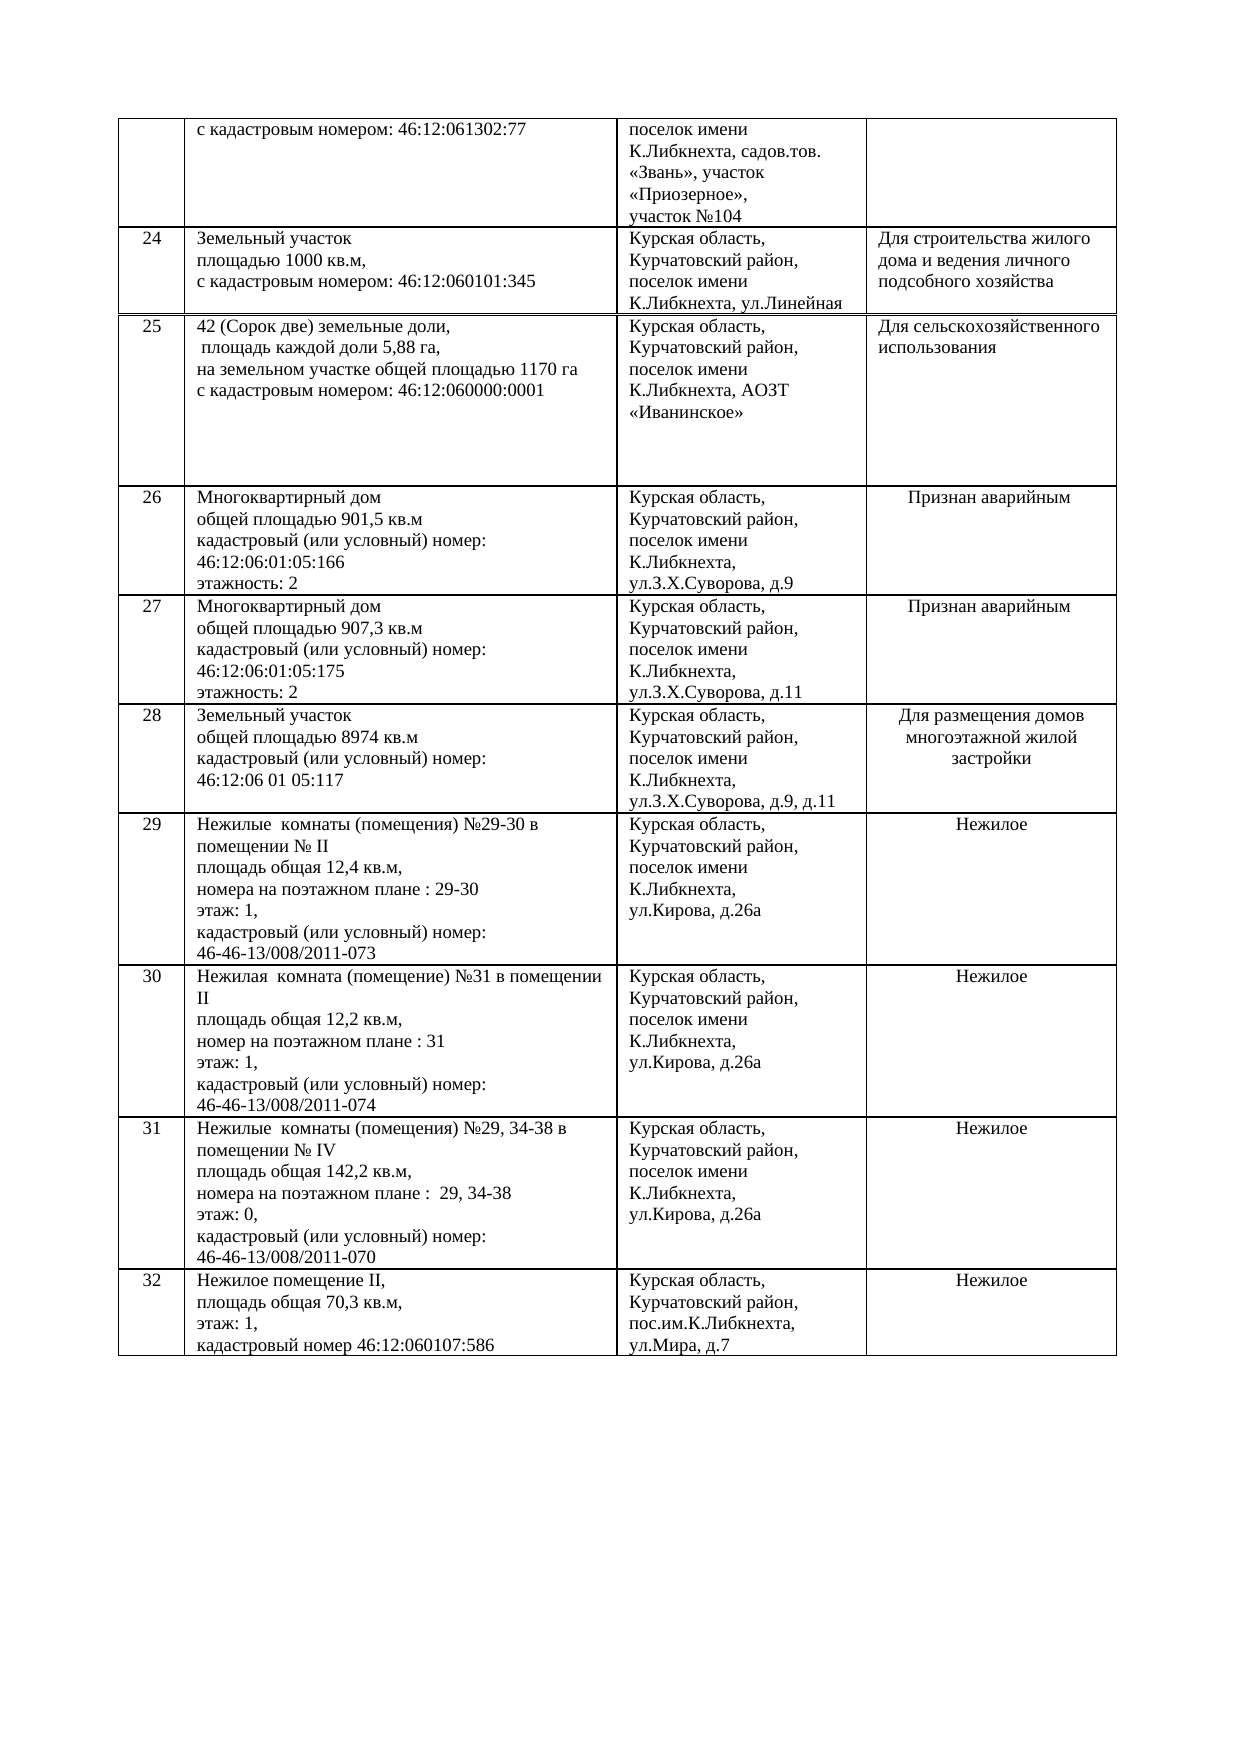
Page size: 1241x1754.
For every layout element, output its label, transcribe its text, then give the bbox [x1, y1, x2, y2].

table_cell [119, 119, 184, 226]
table_cell Признан аварийным [867, 596, 1116, 703]
table_cell Курская область, Курчатовский район, поселок имени К.Либкнехта, ул.Кирова, д.26а [618, 1118, 866, 1268]
table_cell Курская область, Курчатовский район, поселок имени К.Либкнехта, АОЗТ «Иванинское» [618, 316, 866, 485]
table_cell Нежилое [867, 1118, 1116, 1268]
table_cell Курская область, Курчатовский район, поселок имени К.Либкнехта, ул.Линейная [618, 228, 866, 313]
table_cell Курская область, Курчатовский район, поселок имени К.Либкнехта, ул.З.Х.Суворова, д.9 [618, 487, 866, 594]
table_cell Многоквартирный дом общей площадью 901,5 кв.м кадастровый (или условный) номер: 46:12:06:01:05:166 этажность: 2 [185, 487, 616, 594]
table_cell Курская область, Курчатовский район, поселок имени К.Либкнехта, ул.З.Х.Суворова, д.11 [618, 596, 866, 703]
table_cell Нежилое [867, 966, 1116, 1116]
table_cell Многоквартирный дом общей площадью 907,3 кв.м кадастровый (или условный) номер: 46:12:06:01:05:175 этажность: 2 [185, 596, 616, 703]
table_cell Курская область, Курчатовский район, поселок имени К.Либкнехта, ул.Кирова, д.26а [618, 814, 866, 964]
table_cell Для сельскохозяйственного использования [867, 316, 1116, 485]
table_cell Нежилые комнаты (помещения) №29, 34-38 в помещении № IV площадь общая 142,2 кв.м, номера на поэтажном плане : 29, 34-38 этаж: 0, кадастровый (или условный) номер: 46-46-13/008/2011-070 [185, 1118, 616, 1268]
table_cell Нежилое [867, 1270, 1116, 1355]
table_cell 32 [119, 1270, 184, 1355]
table_cell Для строительства жилого дома и ведения личного подсобного хозяйства [867, 228, 1116, 313]
table_cell 29 [119, 814, 184, 964]
table_cell 31 [119, 1118, 184, 1268]
table_cell Курская область, Курчатовский район, поселок имени К.Либкнехта, ул.Кирова, д.26а [618, 966, 866, 1116]
table_cell 26 [119, 487, 184, 594]
table_cell Курская область, Курчатовский район, поселок имени К.Либкнехта, ул.З.Х.Суворова, д.9, д.11 [618, 705, 866, 812]
table_cell 25 [119, 316, 184, 485]
table_cell 27 [119, 596, 184, 703]
table_cell Курская область, Курчатовский район, пос.им.К.Либкнехта, ул.Мира, д.7 [618, 1270, 866, 1355]
table_cell 28 [119, 705, 184, 812]
table_cell Земельный участок площадью 1000 кв.м, с кадастровым номером: 46:12:060101:345 [185, 228, 616, 313]
table_cell 42 (Сорок две) земельные доли, площадь каждой доли 5,88 га, на земельном участке общей площадью 1170 га с кадастровым номером: 46:12:060000:0001 [185, 316, 616, 485]
table_cell Для размещения домов многоэтажной жилой застройки [867, 705, 1116, 812]
table_cell с кадастровым номером: 46:12:061302:77 [185, 119, 616, 226]
table_cell Признан аварийным [867, 487, 1116, 594]
table_cell Нежилое [867, 814, 1116, 964]
table_cell поселок имени К.Либкнехта, садов.тов. «Звань», участок «Приозерное», участок №104 [618, 119, 866, 226]
table_cell Нежилое помещение II, площадь общая 70,3 кв.м, этаж: 1, кадастровый номер 46:12:060107:586 [185, 1270, 616, 1355]
table_cell Нежилые комнаты (помещения) №29-30 в помещении № II площадь общая 12,4 кв.м, номера на поэтажном плане : 29-30 этаж: 1, кадастровый (или условный) номер: 46-46-13/008/2011-073 [185, 814, 616, 964]
table_cell Нежилая комната (помещение) №31 в помещении II площадь общая 12,2 кв.м, номер на поэтажном плане : 31 этаж: 1, кадастровый (или условный) номер: 46-46-13/008/2011-074 [185, 966, 616, 1116]
table_cell 30 [119, 966, 184, 1116]
table_cell 24 [119, 228, 184, 313]
table_cell [867, 119, 1116, 226]
table_cell Земельный участок общей площадью 8974 кв.м кадастровый (или условный) номер: 46:12:06 01 05:117 [185, 705, 616, 812]
